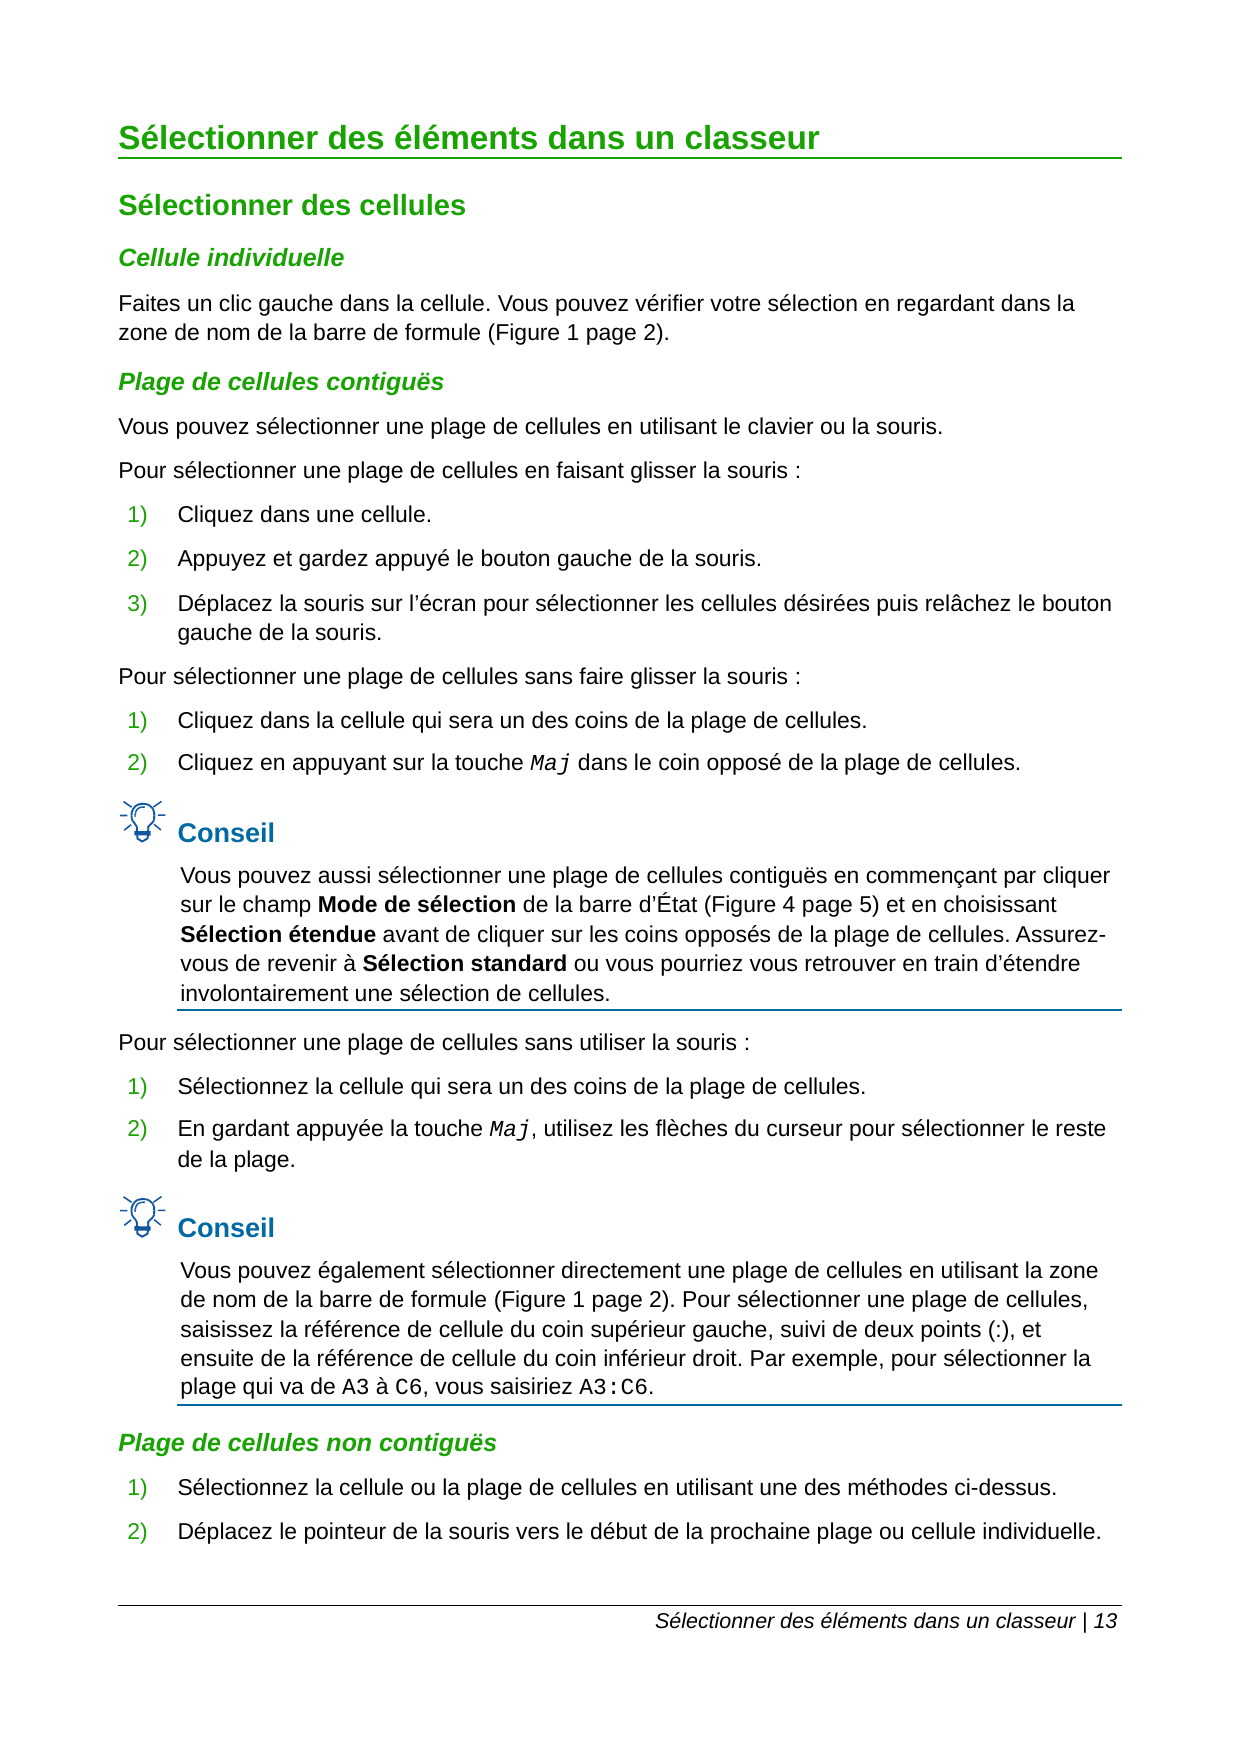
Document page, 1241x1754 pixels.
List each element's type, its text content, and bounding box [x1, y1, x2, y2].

list En gardant appuyée la touche Maj, utilisez les flèches du curseur pour sélectionner le reste de la plage. [148, 1114, 1122, 1173]
list Cliquez dans une cellule. [148, 498, 1122, 528]
subtitle Plage de cellules contiguës [118, 366, 1122, 395]
text Pour sélectionner une plage de cellules en faisant glisser la souris : [118, 454, 1122, 484]
list Cliquez dans la cellule qui sera un des coins de la plage de cellules. [148, 704, 1122, 733]
subtitle Plage de cellules non contiguës [118, 1427, 1122, 1456]
text Vous pouvez également sélectionner directement une plage de cellules en utilisant la zone de nom de la barre de formule (Figure 1 page 2). Pour sélectionner une plage de cellules, saisissez la référence de cellule du coin supérieur gauche, suivi de deux points (:), et ensuite de la référence de cellule du coin inférieur droit. Par exemple, pour sélectionner la plage qui va de A3 à C6, vous saisiriez A3:C6. [177, 1251, 1122, 1404]
list Déplacez le pointeur de la souris vers le début de la prochaine plage ou cellule individuelle. [148, 1515, 1122, 1544]
text Pour sélectionner une plage de cellules sans utiliser la souris : [118, 1026, 1122, 1055]
list Déplacez la souris sur l’écran pour sélectionner les cellules désirées puis relâchez le bouton gauche de la souris. [148, 586, 1122, 645]
subtitle Sélectionner des éléments dans un classeur [118, 118, 1122, 157]
subtitle Cellule individuelle [118, 242, 1122, 272]
text Vous pouvez aussi sélectionner une plage de cellules contiguës en commençant par cliquer sur le champ Mode de sélection de la barre d’État (Figure 4 page 5) et en choisissant Sélection étendue avant de cliquer sur les coins opposés de la plage de cellules. Assurez-vous de revenir à Sélection standard ou vous pourriez vous retrouver en train d’étendre involontairement une sélection de cellules. [177, 856, 1122, 1009]
list Appuyez et gardez appuyé le bouton gauche de la souris. [148, 542, 1122, 572]
text Faites un clic gauche dans la cellule. Vous pouvez vérifier votre sélection en regardant dans la zone de nom de la barre de formule (Figure 1 page 2). [118, 286, 1122, 345]
list Conseil [118, 1195, 1122, 1243]
list Sélectionnez la cellule ou la plage de cellules en utilisant une des méthodes ci-dessus. [148, 1471, 1122, 1501]
list Cliquez en appuyant sur la touche Maj dans le coin opposé de la plage de cellules. [148, 748, 1122, 777]
subtitle Sélectionner des cellules [118, 188, 1122, 222]
list Conseil [118, 799, 1122, 848]
text Pour sélectionner une plage de cellules sans faire glisser la souris : [118, 660, 1122, 689]
list Sélectionnez la cellule qui sera un des coins de la plage de cellules. [148, 1070, 1122, 1099]
text Vous pouvez sélectionner une plage de cellules en utilisant le clavier ou la souris. [118, 410, 1122, 439]
